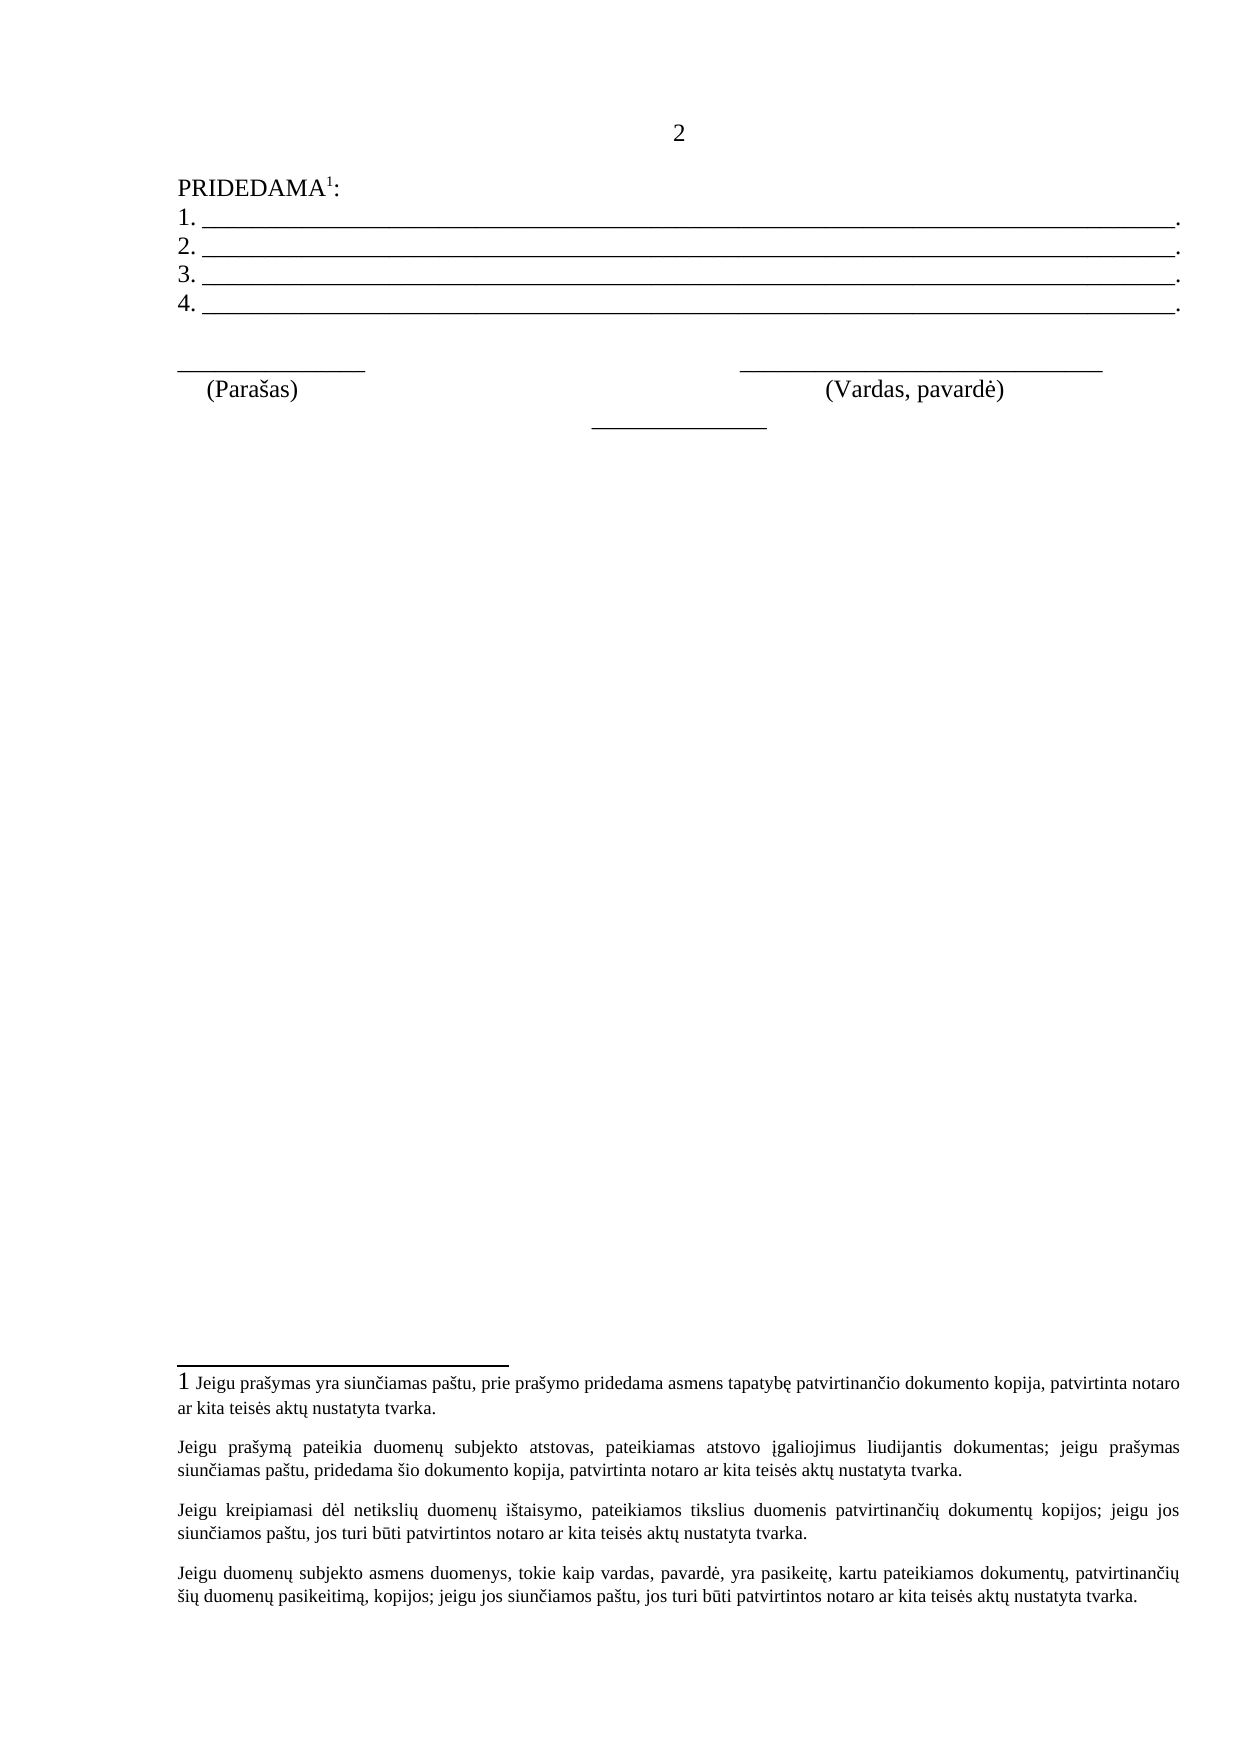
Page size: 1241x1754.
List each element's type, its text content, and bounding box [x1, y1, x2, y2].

text _______________ _____________________________ [177, 346, 1181, 374]
text Jeigu prašymas yra siunčiamas paštu, prie prašymo pridedama asmens tapatybę patvirtinančio dokumento kopija, patvirtinta notaro ar kita teisės aktų nustatyta tvarka. [177, 1366, 1181, 1418]
text 4. . [177, 288, 1181, 317]
text 3. . [177, 259, 1181, 288]
text 2. . [177, 231, 1181, 259]
text Jeigu kreipiamasi dėl netikslių duomenų ištaisymo, pateikiamos tikslius duomenis patvirtinančių dokumentų kopijos; jeigu jos siunčiamos paštu, jos turi būti patvirtintos notaro ar kita teisės aktų nustatyta tvarka. [177, 1499, 1181, 1544]
text (Parašas) (Vardas, pavardė) [177, 374, 1181, 403]
text 1. . [177, 202, 1181, 231]
text PRIDEDAMA: [177, 173, 1181, 202]
text Jeigu prašymą pateikia duomenų subjekto atstovas, pateikiamas atstovo įgaliojimus liudijantis dokumentas; jeigu prašymas siunčiamas paštu, pridedama šio dokumento kopija, patvirtinta notaro ar kita teisės aktų nustatyta tvarka. [177, 1436, 1181, 1481]
text ______________ [177, 403, 1181, 432]
text Jeigu duomenų subjekto asmens duomenys, tokie kaip vardas, pavardė, yra pasikeitę, kartu pateikiamos dokumentų, patvirtinančių šių duomenų pasikeitimą, kopijos; jeigu jos siunčiamos paštu, jos turi būti patvirtintos notaro ar kita teisės aktų nustatyta tvarka. [177, 1562, 1181, 1606]
